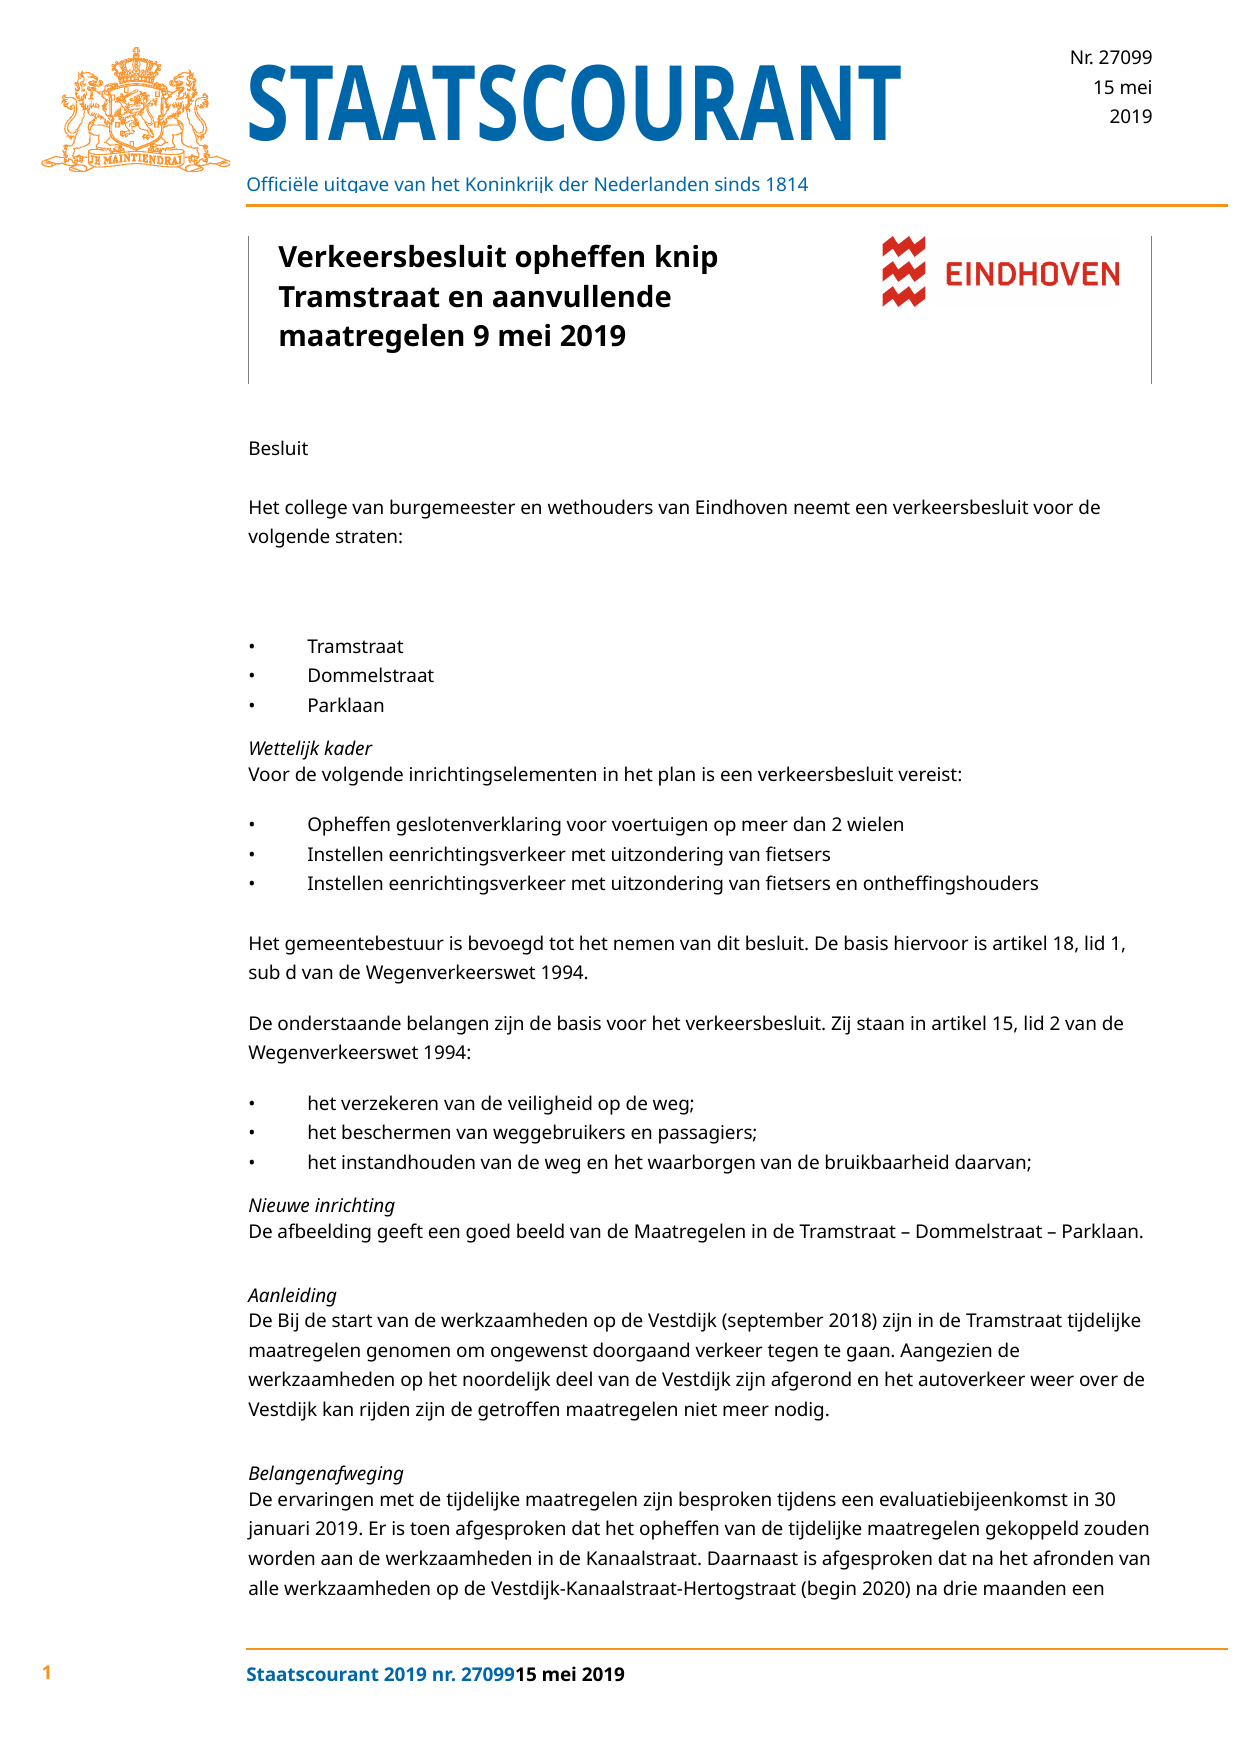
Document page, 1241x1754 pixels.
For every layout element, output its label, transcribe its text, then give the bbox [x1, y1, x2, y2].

table_header Verkeersbesluit opheffen knip Tramstraat en aanvullende maatregelen 9 mei 2019 [249, 236, 850, 384]
text Wettelijk kader [248, 735, 1152, 761]
text Belangenafweging [248, 1460, 1152, 1486]
table_header [850, 236, 1151, 384]
text Het gemeentebestuur is bevoegd tot het nemen van dit besluit. De basis hiervoor is artikel 18, lid 1, sub d van de Wegenverkeerswet 1994. [248, 930, 1152, 985]
list het verzekeren van de veiligheid op de weg; [248, 1090, 1152, 1116]
list Parklaan [248, 692, 1152, 718]
text De Bij de start van de werkzaamheden op de Vestdijk (september 2018) zijn in de Tramstraat tijdelijke maatregelen genomen om ongewenst doorgaand verkeer tegen te gaan. Aangezien de werkzaamheden op het noordelijk deel van de Vestdijk zijn afgerond en het autoverkeer weer over de Vestdijk kan rijden zijn de getroffen maatregelen niet meer nodig. [248, 1307, 1152, 1422]
picture [882, 236, 1119, 307]
list Instellen eenrichtingsverkeer met uitzondering van fietsers [248, 841, 1152, 867]
text Besluit [248, 435, 1152, 460]
text De onderstaande belangen zijn de basis voor het verkeersbesluit. Zij staan in artikel 15, lid 2 van de Wegenverkeerswet 1994: [248, 1010, 1152, 1065]
text Voor de volgende inrichtingselementen in het plan is een verkeersbesluit vereist: [248, 761, 1152, 787]
text De afbeelding geeft een goed beeld van de Maatregelen in de Tramstraat – Dommelstraat – Parklaan. [248, 1218, 1152, 1243]
text Aanleiding [248, 1282, 1152, 1307]
list Tramstraat [248, 633, 1152, 659]
list Opheffen geslotenverklaring voor voertuigen op meer dan 2 wielen [248, 811, 1152, 837]
text Nieuwe inrichting [248, 1192, 1152, 1218]
picture [41, 47, 231, 172]
list het instandhouden van de weg en het waarborgen van de bruikbaarheid daarvan; [248, 1149, 1152, 1175]
list het beschermen van weggebruikers en passagiers; [248, 1119, 1152, 1145]
text De ervaringen met de tijdelijke maatregelen zijn besproken tijdens een evaluatiebijeenkomst in 30 januari 2019. Er is toen afgesproken dat het opheffen van de tijdelijke maatregelen gekoppeld zouden worden aan de werkzaamheden in de Kanaalstraat. Daarnaast is afgesproken dat na het afronden van alle werkzaamheden op de Vestdijk-Kanaalstraat-Hertogstraat (begin 2020) na drie maanden een [248, 1486, 1152, 1600]
text Het college van burgemeester en wethouders van Eindhoven neemt een verkeersbesluit voor de volgende straten: [248, 494, 1152, 549]
list Instellen eenrichtingsverkeer met uitzondering van fietsers en ontheffingshouders [248, 871, 1152, 896]
list Dommelstraat [248, 663, 1152, 688]
